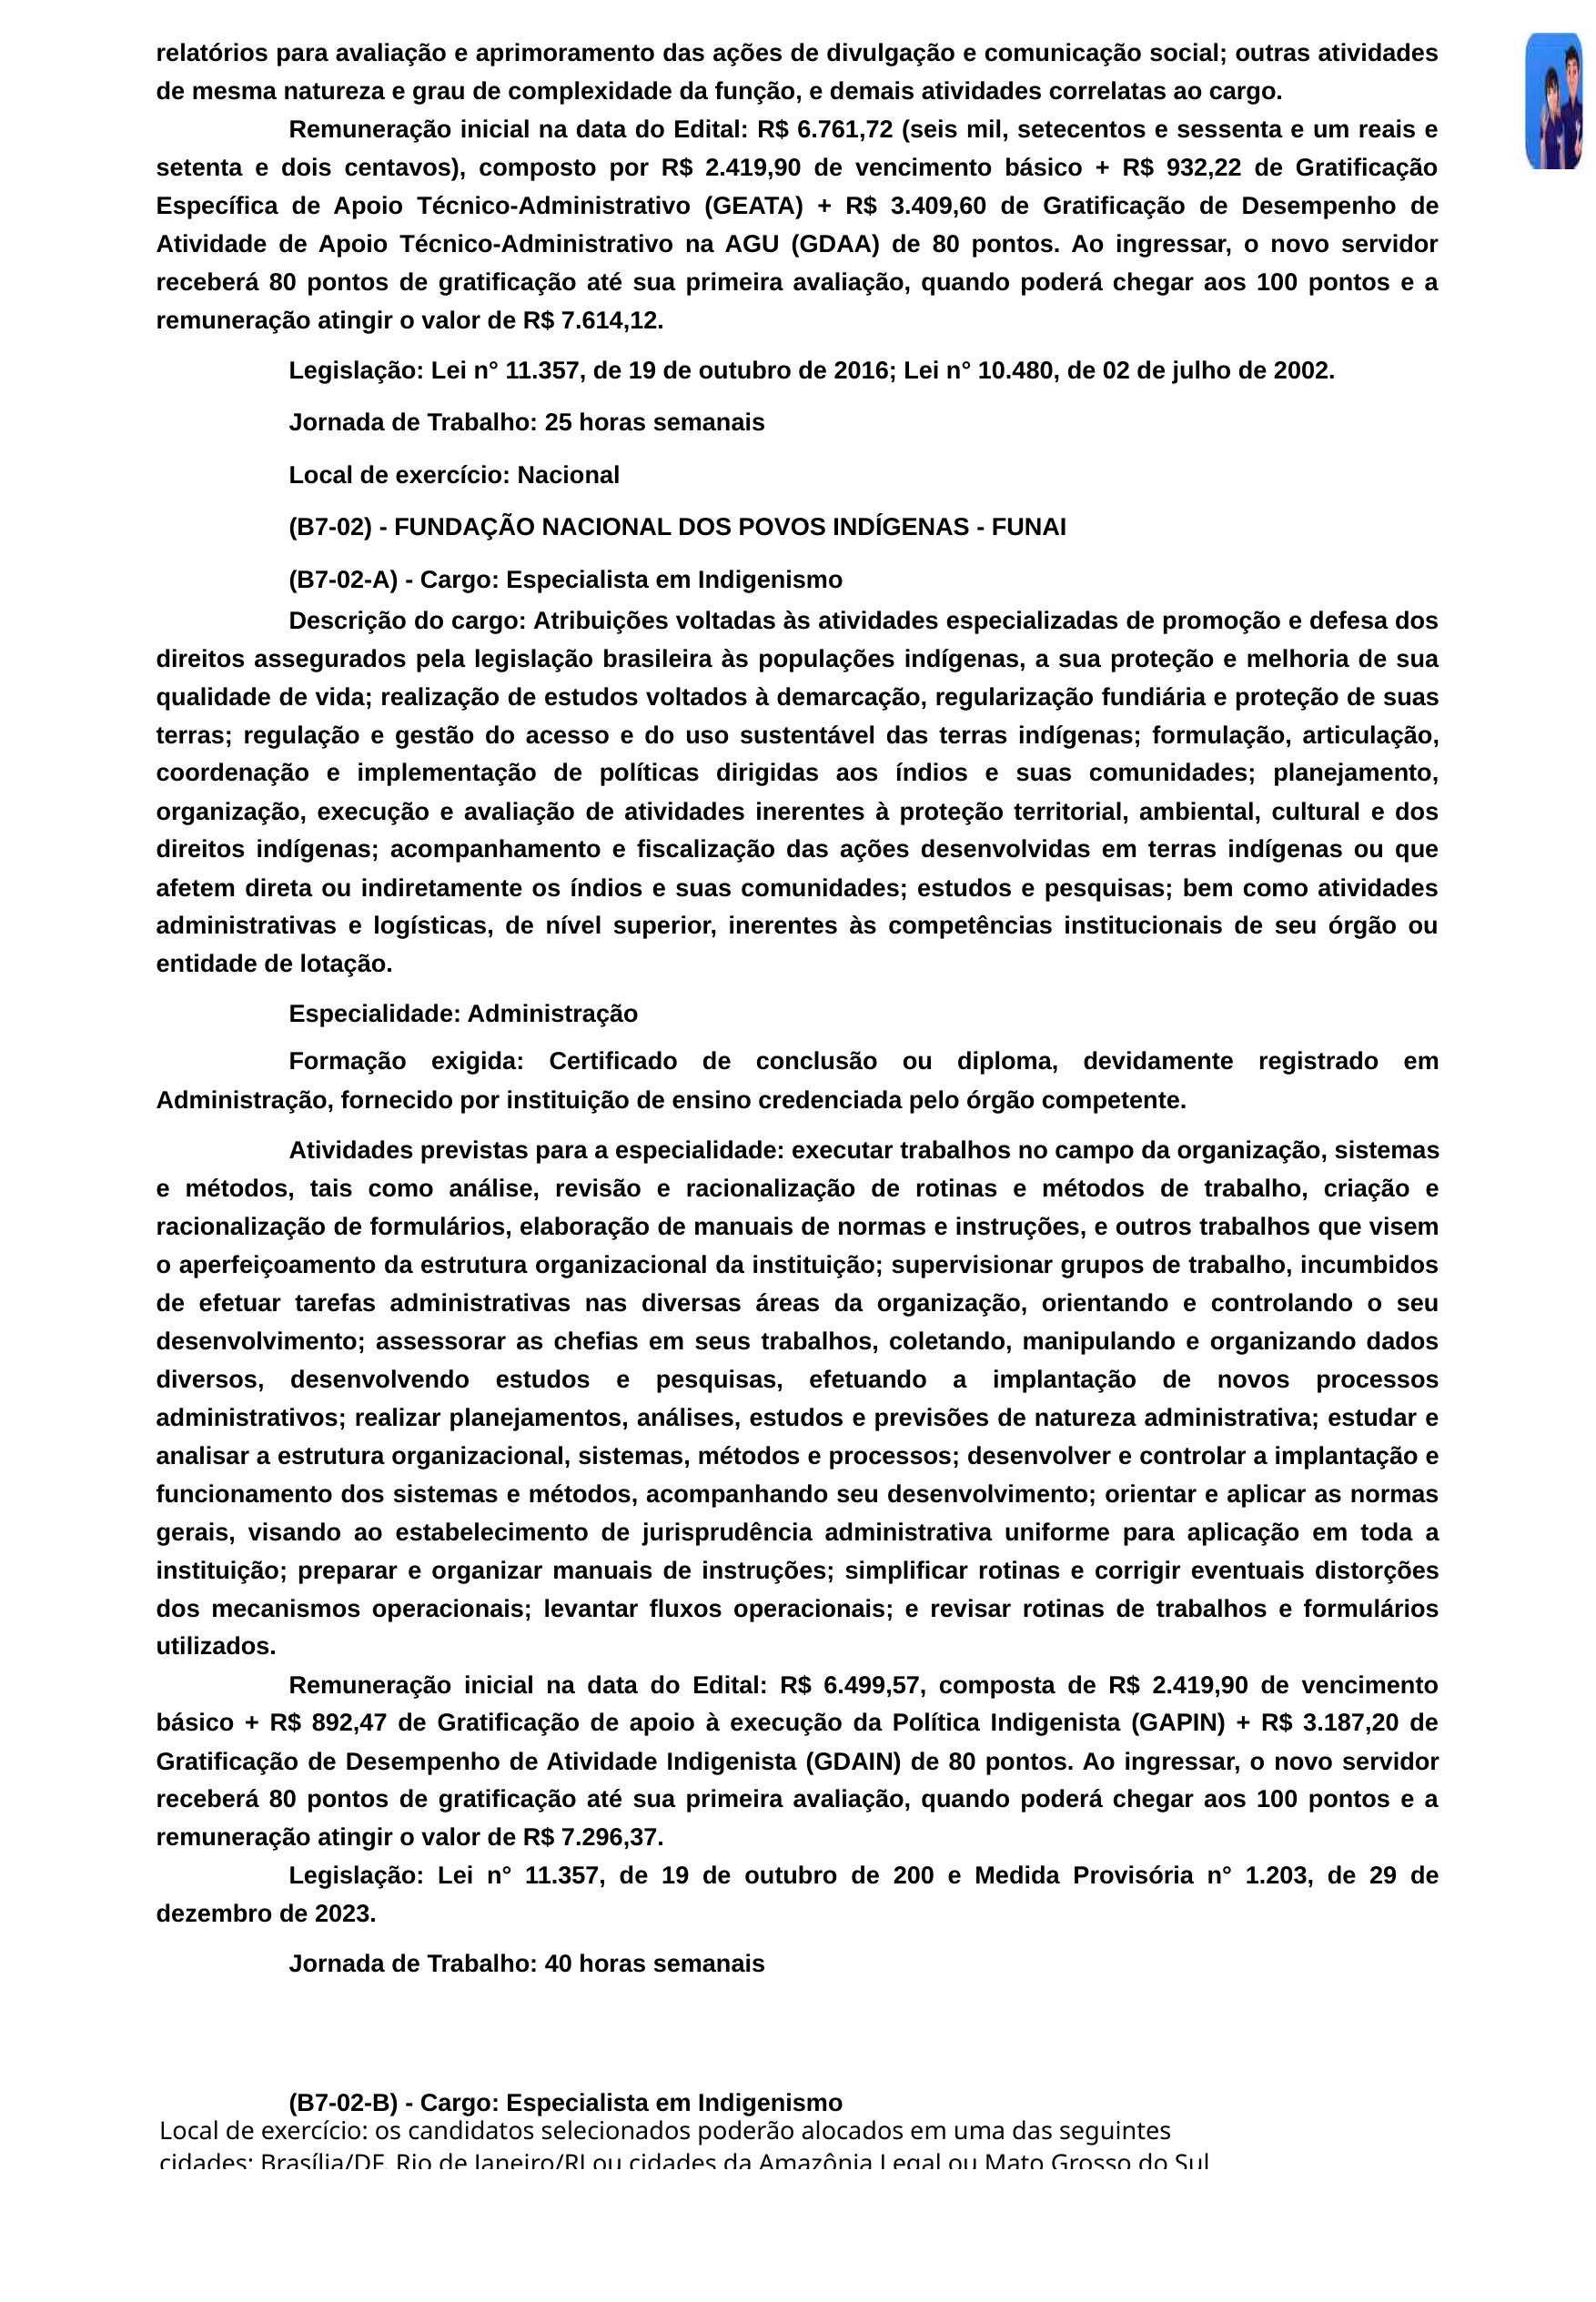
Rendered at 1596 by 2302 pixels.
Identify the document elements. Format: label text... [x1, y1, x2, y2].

text Especialidade: Administração [156, 1003, 1440, 1027]
text Remuneração inicial na data do Edital: R$ 6.761,72 (seis mil, setecentos e sessenta e um reais e setenta e dois centavos), composto por R$ 2.419,90 de vencimento básico + R$ 932,22 de Gratificação Específica de Apoio Técnico-Administrativo (GEATA) + R$ 3.409,60 de Gratificação de Desempenho de Atividade de Apoio Técnico-Administrativo na AGU (GDAA) de 80 pontos. Ao ingressar, o novo servidor receberá 80 pontos de gratificação até sua primeira avaliação, quando poderá chegar aos 100 pontos e a remuneração atingir o valor de R$ 7.614,12. [156, 107, 1440, 337]
text (B7-02-B) - Cargo: Especialista em Indigenismo [156, 2091, 1440, 2116]
text Formação exigida: Certificado de conclusão ou diploma, devidamente registrado em Administração, fornecido por instituição de ensino credenciada pelo órgão competente. [156, 1039, 1440, 1116]
text Legislação: Lei n° 11.357, de 19 de outubro de 2016; Lei n° 10.480, de 02 de julho de 2002. [156, 337, 1440, 389]
text relatórios para avaliação e aprimoramento das ações de divulgação e comunicação social; outras atividades de mesma natureza e grau de complexidade da função, e demais atividades correlatas ao cargo. [156, 31, 1440, 107]
text Jornada de Trabalho: 25 horas semanais [156, 389, 1440, 441]
text (B7-02-A) - Cargo: Especialista em Indigenismo [156, 546, 1440, 598]
text Remuneração inicial na data do Edital: R$ 6.499,57, composta de R$ 2.419,90 de vencimento básico + R$ 892,47 de Gratificação de apoio à execução da Política Indigenista (GAPIN) + R$ 3.187,20 de Gratificação de Desempenho de Atividade Indigenista (GDAIN) de 80 pontos. Ao ingressar, o novo servidor receberá 80 pontos de gratificação até sua primeira avaliação, quando poderá chegar aos 100 pontos e a remuneração atingir o valor de R$ 7.296,37. [156, 1662, 1440, 1853]
text Legislação: Lei n° 11.357, de 19 de outubro de 200 e Medida Provisória n° 1.203, de 29 de dezembro de 2023. [156, 1853, 1440, 1930]
text Atividades previstas para a especialidade: executar trabalhos no campo da organização, sistemas e métodos, tais como análise, revisão e racionalização de rotinas e métodos de trabalho, criação e racionalização de formulários, elaboração de manuais de normas e instruções, e outros trabalhos que visem o aperfeiçoamento da estrutura organizacional da instituição; supervisionar grupos de trabalho, incumbidos de efetuar tarefas administrativas nas diversas áreas da organização, orientando e controlando o seu desenvolvimento; assessorar as chefias em seus trabalhos, coletando, manipulando e organizando dados diversos, desenvolvendo estudos e pesquisas, efetuando a implantação de novos processos administrativos; realizar planejamentos, análises, estudos e previsões de natureza administrativa; estudar e analisar a estrutura organizacional, sistemas, métodos e processos; desenvolver e controlar a implantação e funcionamento dos sistemas e métodos, acompanhando seu desenvolvimento; orientar e aplicar as normas gerais, visando ao estabelecimento de jurisprudência administrativa uniforme para aplicação em toda a instituição; preparar e organizar manuais de instruções; simplificar rotinas e corrigir eventuais distorções dos mecanismos operacionais; levantar fluxos operacionais; e revisar rotinas de trabalhos e formulários utilizados. [156, 1128, 1440, 1662]
text (B7-02) - FUNDAÇÃO NACIONAL DOS POVOS INDÍGENAS - FUNAI [156, 493, 1440, 546]
text Jornada de Trabalho: 40 horas semanais [156, 1953, 1440, 1977]
text Local de exercício: Nacional [156, 441, 1440, 493]
text Descrição do cargo: Atribuições voltadas às atividades especializadas de promoção e defesa dos direitos assegurados pela legislação brasileira às populações indígenas, a sua proteção e melhoria de sua qualidade de vida; realização de estudos voltados à demarcação, regularização fundiária e proteção de suas terras; regulação e gestão do acesso e do uso sustentável das terras indígenas; formulação, articulação, coordenação e implementação de políticas dirigidas aos índios e suas comunidades; planejamento, organização, execução e avaliação de atividades inerentes à proteção territorial, ambiental, cultural e dos direitos indígenas; acompanhamento e fiscalização das ações desenvolvidas em terras indígenas ou que afetem direta ou indiretamente os índios e suas comunidades; estudos e pesquisas; bem como atividades administrativas e logísticas, de nível superior, inerentes às competências institucionais de seu órgão ou entidade de lotação. [156, 598, 1440, 980]
